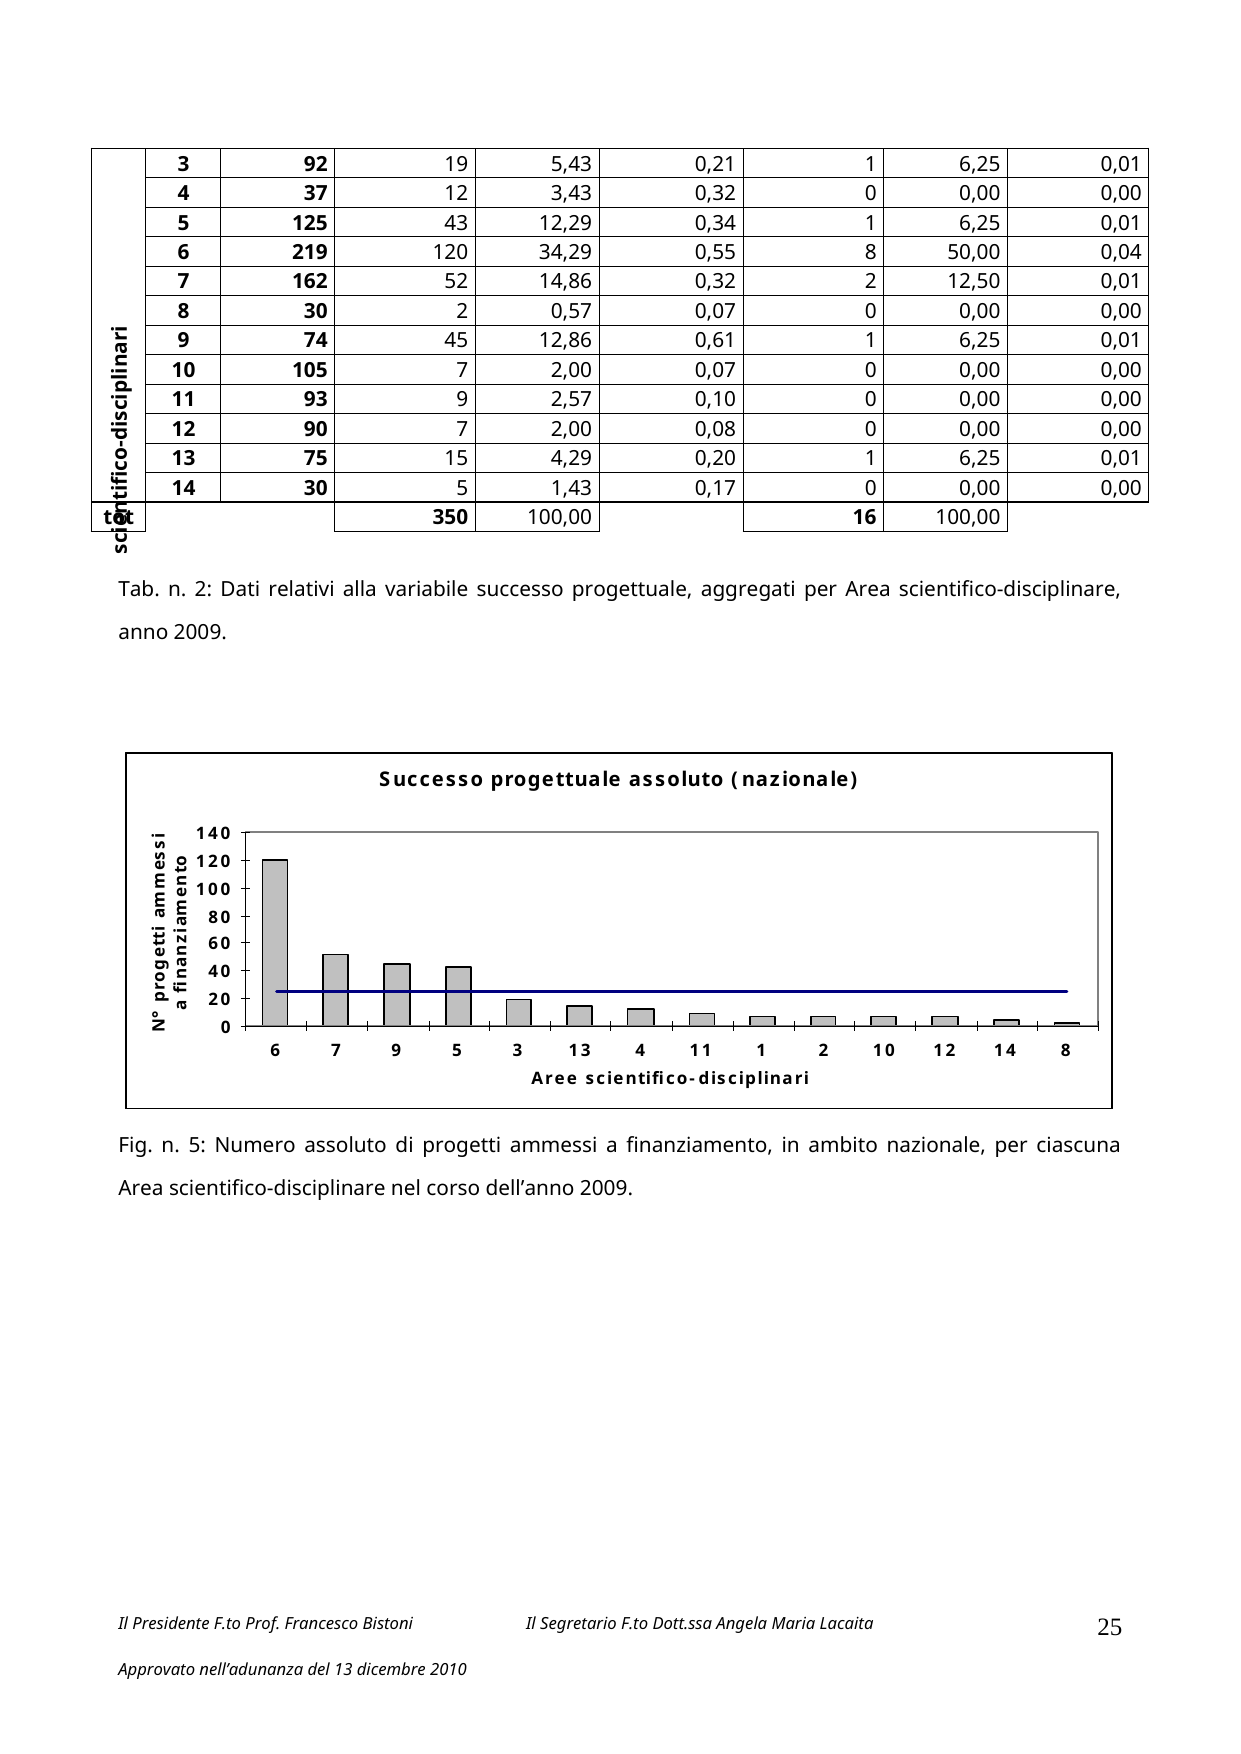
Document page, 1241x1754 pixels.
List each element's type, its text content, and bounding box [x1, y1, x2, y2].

table_cell 0,00 [884, 414, 1007, 442]
table_cell 120 [335, 237, 475, 266]
table_cell 2,00 [476, 355, 599, 383]
table_cell 10 [146, 355, 220, 383]
table_cell 0,00 [1008, 473, 1148, 501]
table_cell 105 [221, 355, 334, 383]
table_cell 0,01 [1008, 208, 1148, 236]
table_cell 45 [335, 326, 475, 354]
table_cell 7 [335, 355, 475, 383]
text Fig. n. 5: Numero assoluto di progetti ammessi a finanziamento, in ambito nazionale, per ciascuna Area scientifico-disciplinare nel corso dell’anno 2009. [118, 1131, 1122, 1202]
table_cell 0,00 [884, 473, 1007, 501]
table_cell 93 [221, 385, 334, 413]
table_cell 8 [744, 237, 883, 266]
table_cell 350 [335, 503, 475, 531]
table_cell 11 [146, 385, 220, 413]
table_cell 30 [221, 473, 334, 501]
table_cell 37 [221, 178, 334, 207]
table_cell 1 [744, 444, 883, 472]
table_cell 0,00 [1008, 385, 1148, 413]
table_cell 0,32 [600, 178, 743, 207]
table_cell 15 [335, 444, 475, 472]
table_cell tot [92, 503, 145, 531]
table_cell 0,00 [884, 178, 1007, 207]
table_cell 34,29 [476, 237, 599, 266]
table_cell 7 [146, 267, 220, 295]
table_cell 2 [744, 267, 883, 295]
table_cell 75 [221, 444, 334, 472]
table_cell 0,00 [1008, 355, 1148, 383]
table_cell 4,29 [476, 444, 599, 472]
table_cell 0,61 [600, 326, 743, 354]
table_cell [600, 503, 743, 531]
table_cell 9 [335, 385, 475, 413]
table_cell [146, 503, 221, 531]
table_cell 6,25 [884, 208, 1007, 236]
table_cell 12,50 [884, 267, 1007, 295]
table_cell 0,07 [600, 296, 743, 324]
table_cell 0,17 [600, 473, 743, 501]
table_cell 52 [335, 267, 475, 295]
table_cell 0 [744, 473, 883, 501]
table_cell 2,57 [476, 385, 599, 413]
table_cell 0,57 [476, 296, 599, 324]
table_cell 92 [221, 149, 334, 177]
table_cell 3,43 [476, 178, 599, 207]
table_cell 0,20 [600, 444, 743, 472]
table_cell 14,86 [476, 267, 599, 295]
table_cell 0,32 [600, 267, 743, 295]
table_cell 0,01 [1008, 326, 1148, 354]
table_cell 0,21 [600, 149, 743, 177]
table_cell 30 [221, 296, 334, 324]
table_cell scientifico-disciplinari [92, 149, 145, 501]
table_cell 50,00 [884, 237, 1007, 266]
table_cell 0,00 [884, 385, 1007, 413]
table_cell 12,29 [476, 208, 599, 236]
table_cell 0,55 [600, 237, 743, 266]
table_cell 0 [744, 355, 883, 383]
table_cell 0,00 [884, 296, 1007, 324]
table_cell 0,00 [1008, 414, 1148, 442]
table_cell 0,04 [1008, 237, 1148, 266]
table_cell 5 [146, 208, 220, 236]
table_cell 1,43 [476, 473, 599, 501]
table_cell 1 [744, 208, 883, 236]
table_cell 7 [335, 414, 475, 442]
table_cell 2 [335, 296, 475, 324]
table_cell 0 [744, 178, 883, 207]
table_cell 5,43 [476, 149, 599, 177]
table_cell 6,25 [884, 149, 1007, 177]
table_cell 0,01 [1008, 149, 1148, 177]
table_cell 6,25 [884, 326, 1007, 354]
table_cell 12,86 [476, 326, 599, 354]
table_cell 3 [146, 149, 220, 177]
table_cell 0,00 [884, 355, 1007, 383]
table_cell 0,01 [1008, 267, 1148, 295]
table_cell 0,10 [600, 385, 743, 413]
table_cell 5 [335, 473, 475, 501]
table_cell 8 [146, 296, 220, 324]
table_cell 0,34 [600, 208, 743, 236]
table_cell 90 [221, 414, 334, 442]
table_cell 0 [744, 385, 883, 413]
table_cell 74 [221, 326, 334, 354]
table_cell 100,00 [476, 503, 599, 531]
table_cell 100,00 [884, 503, 1007, 531]
table_cell 12 [335, 178, 475, 207]
table_cell 1 [744, 149, 883, 177]
table_cell 16 [744, 503, 883, 531]
table_cell 0 [744, 296, 883, 324]
table_cell 19 [335, 149, 475, 177]
table_cell 1 [744, 326, 883, 354]
table_cell 0 [744, 414, 883, 442]
table_cell 0,00 [1008, 296, 1148, 324]
table_cell 4 [146, 178, 220, 207]
table_cell 14 [146, 473, 220, 501]
table_cell 0,08 [600, 414, 743, 442]
table_cell 9 [146, 326, 220, 354]
table_cell 219 [221, 237, 334, 266]
table_cell 43 [335, 208, 475, 236]
text Tab. n. 2: Dati relativi alla variabile successo progettuale, aggregati per Area scientifico-disciplinare, anno 2009. [118, 574, 1122, 646]
table_cell 0,00 [1008, 178, 1148, 207]
table_cell 125 [221, 208, 334, 236]
table_cell [1008, 503, 1149, 531]
table_cell 6 [146, 237, 220, 266]
table_cell [221, 503, 334, 531]
table_cell 6,25 [884, 444, 1007, 472]
table_cell 162 [221, 267, 334, 295]
table_cell 12 [146, 414, 220, 442]
table_cell 13 [146, 444, 220, 472]
table_cell 0,01 [1008, 444, 1148, 472]
table_cell 2,00 [476, 414, 599, 442]
table_cell 0,07 [600, 355, 743, 383]
